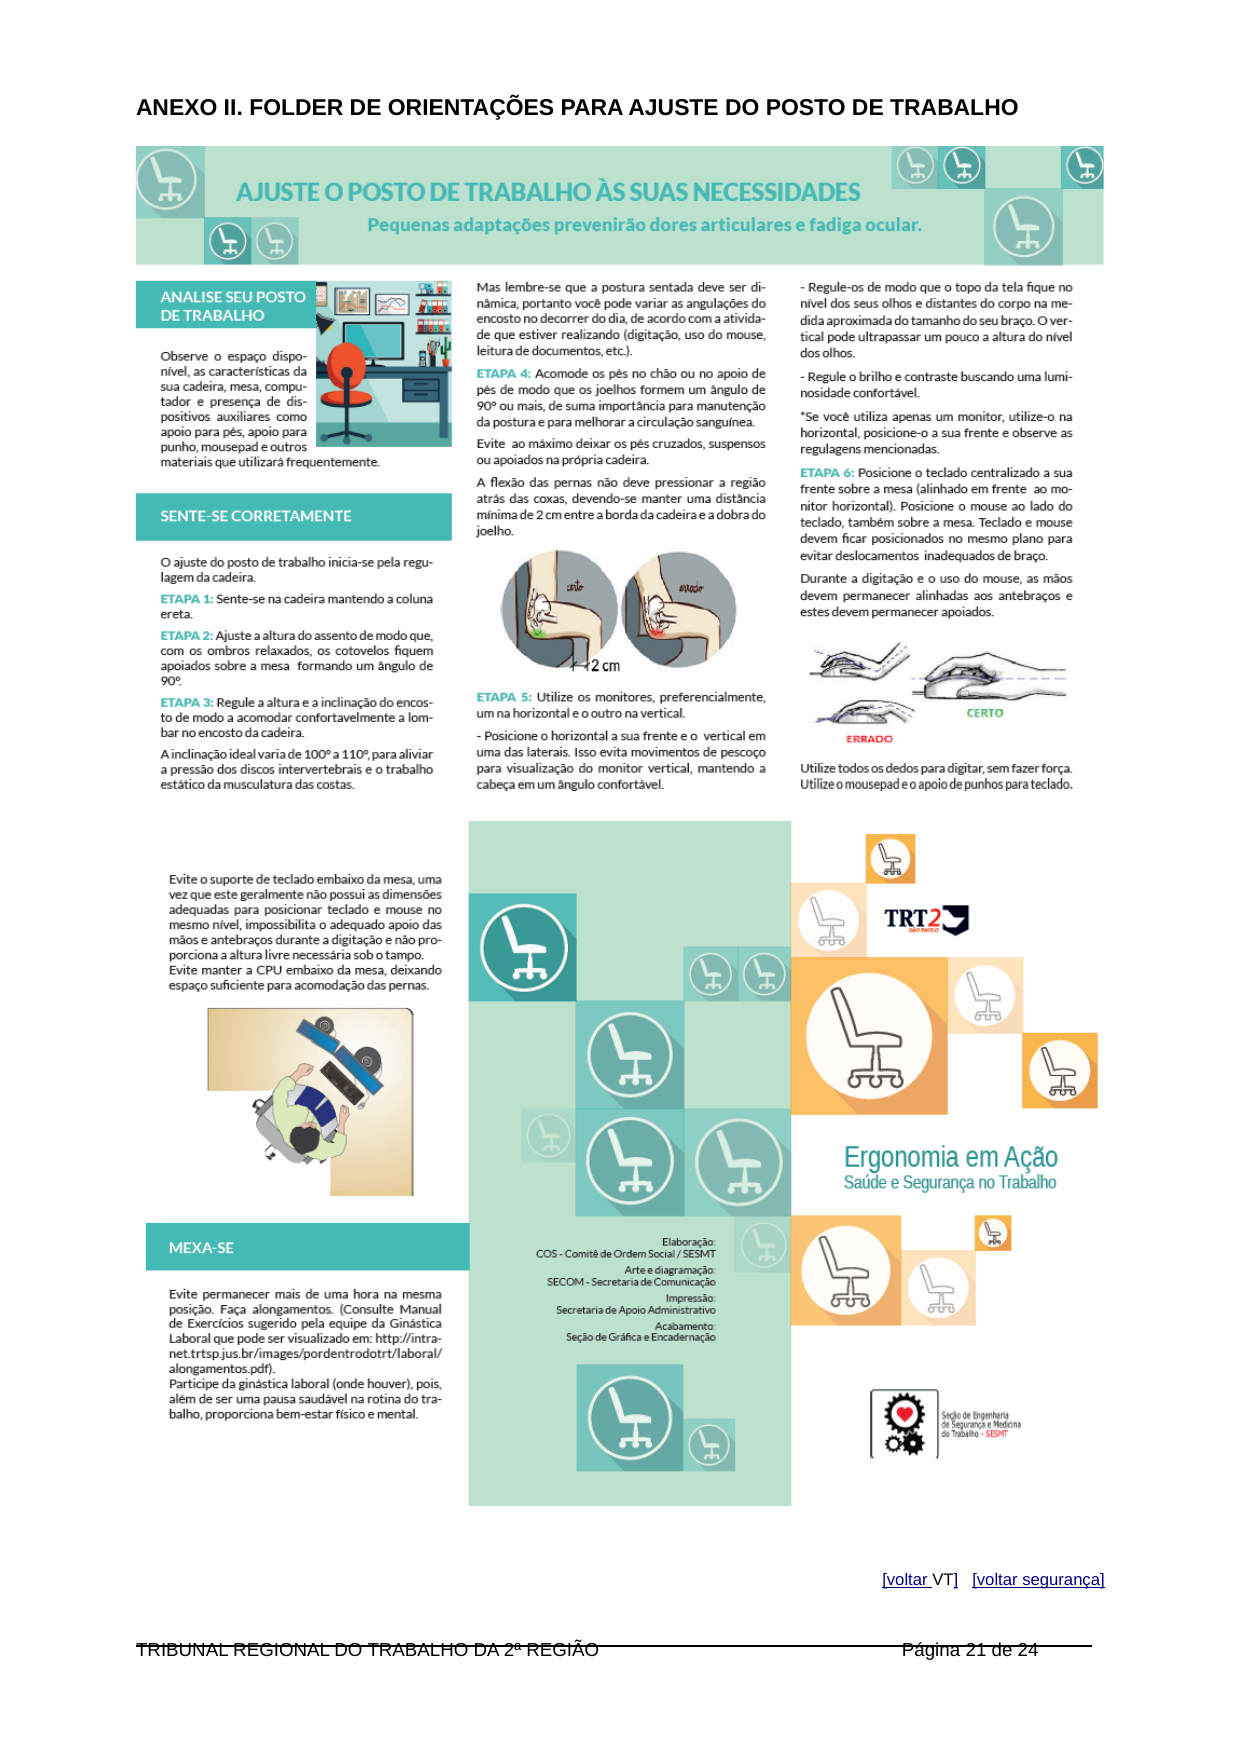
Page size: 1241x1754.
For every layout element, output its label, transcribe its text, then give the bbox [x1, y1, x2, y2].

text [voltar VT] [voltar segurança] [136, 1570, 1104, 1589]
picture [135, 146, 1114, 1506]
text ANEXO II. FOLDER DE ORIENTAÇÕES PARA AJUSTE DO POSTO DE TRABALHO [136, 94, 1104, 121]
